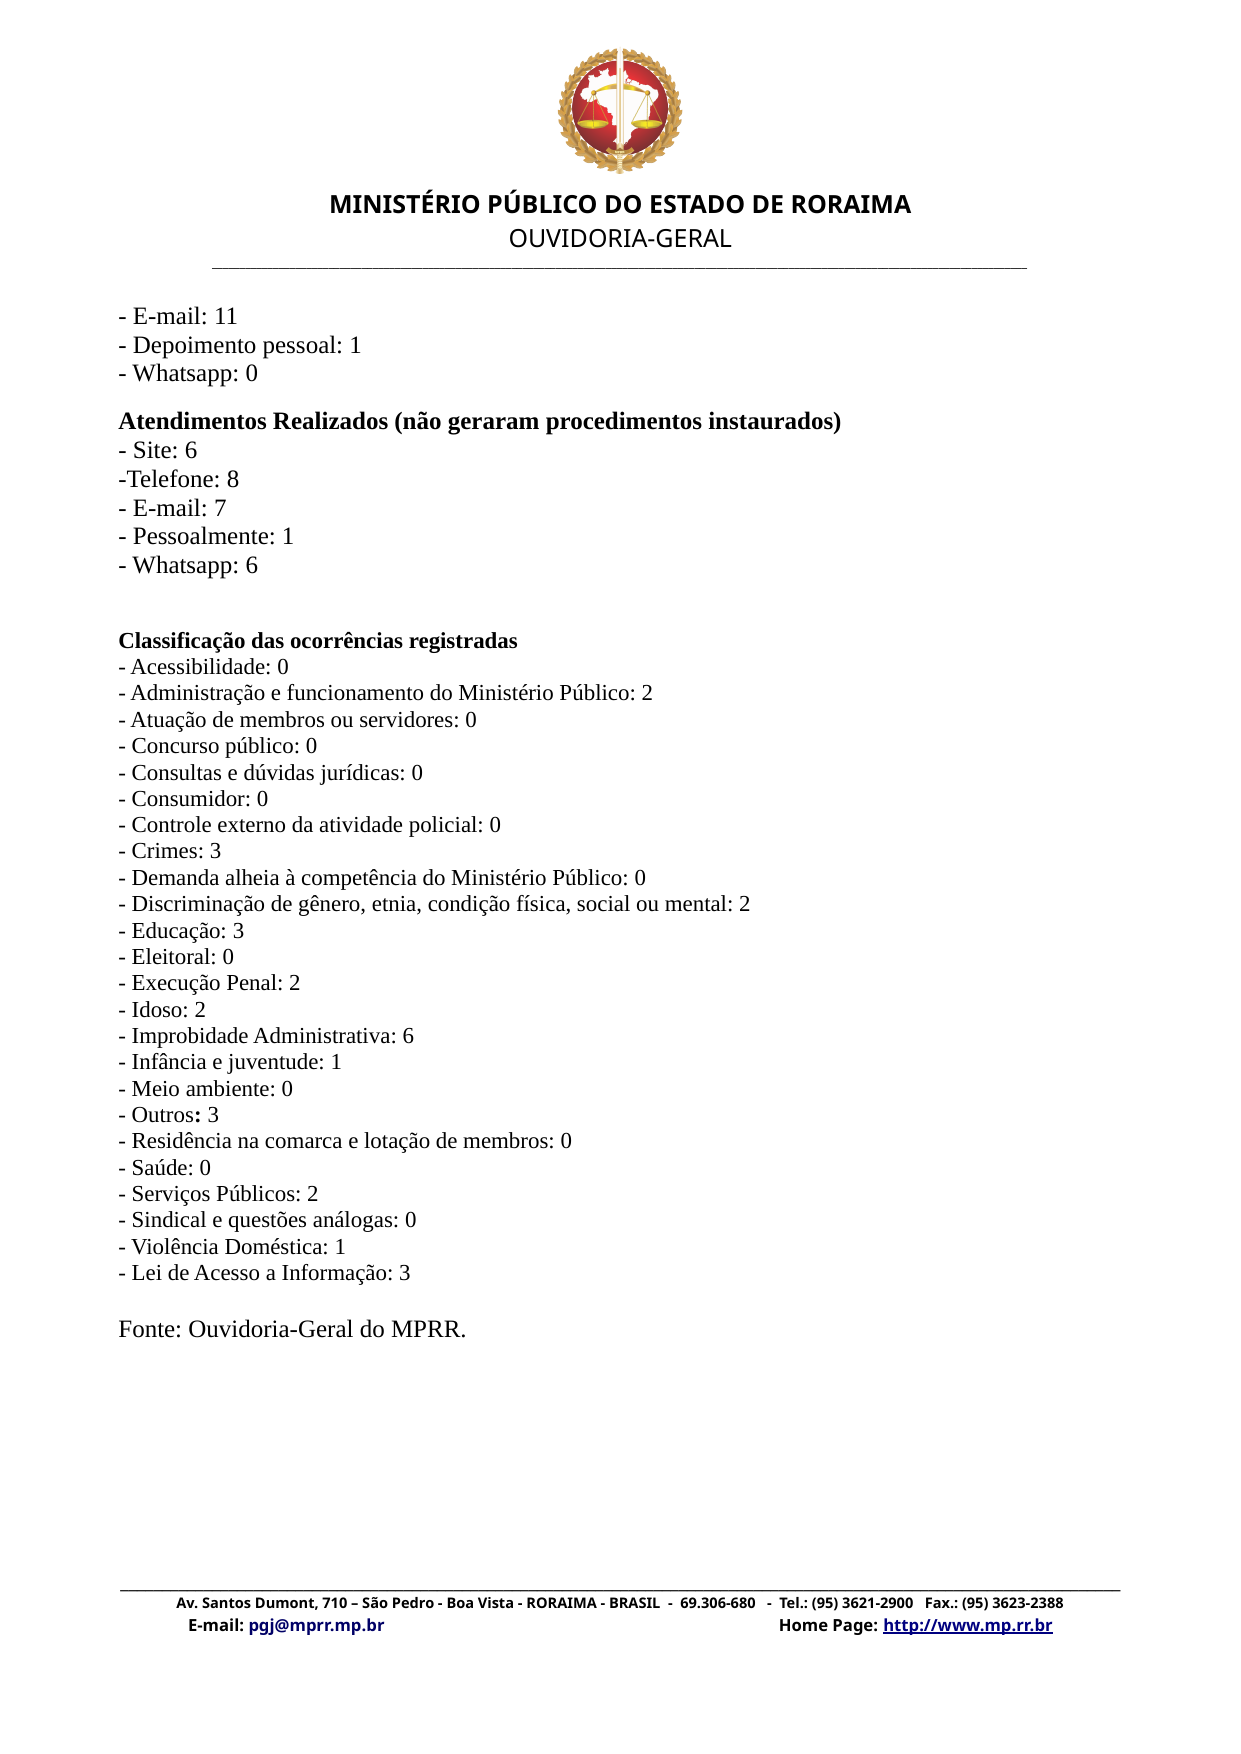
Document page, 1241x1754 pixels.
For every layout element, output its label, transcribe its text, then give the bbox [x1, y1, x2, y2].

text - Improbidade Administrativa: 6 [118, 1022, 1122, 1048]
text - Serviços Públicos: 2 [118, 1180, 1122, 1207]
text - Discriminação de gênero, etnia, condição física, social ou mental: 2 [118, 890, 1122, 917]
text - Residência na comarca e lotação de membros: 0 [118, 1127, 1122, 1154]
text - Infância e juventude: 1 [118, 1048, 1122, 1075]
text - Meio ambiente: 0 [118, 1075, 1122, 1101]
text - Outros: 3 [118, 1101, 1122, 1127]
text - E-mail: 7 [118, 493, 1122, 521]
text - Consultas e dúvidas jurídicas: 0 [118, 758, 1122, 785]
text - Acessibilidade: 0 [118, 653, 1122, 679]
text - Saúde: 0 [118, 1154, 1122, 1180]
text -Telefone: 8 [118, 464, 1122, 493]
text - Consumidor: 0 [118, 785, 1122, 811]
text - Demanda alheia à competência do Ministério Público: 0 [118, 864, 1122, 890]
text - Educação: 3 [118, 917, 1122, 943]
text - Site: 6 [118, 435, 1122, 464]
text - Whatsapp: 6 [118, 550, 1122, 579]
text - Pessoalmente: 1 [118, 521, 1122, 550]
text - Idoso: 2 [118, 996, 1122, 1022]
text - Execução Penal: 2 [118, 969, 1122, 996]
text - Atuação de membros ou servidores: 0 [118, 706, 1122, 732]
text - Violência Doméstica: 1 [118, 1233, 1122, 1259]
text - Sindical e questões análogas: 0 [118, 1207, 1122, 1233]
text Fonte: Ouvidoria-Geral do MPRR. [118, 1314, 1122, 1343]
text - E-mail: 11 [118, 301, 1122, 330]
text - Concurso público: 0 [118, 732, 1122, 758]
text - Lei de Acesso a Informação: 3 [118, 1259, 1122, 1286]
text - Crimes: 3 [118, 838, 1122, 864]
text Atendimentos Realizados (não geraram procedimentos instaurados) [118, 406, 1122, 435]
text - Depoimento pessoal: 1 [118, 330, 1122, 358]
text - Administração e funcionamento do Ministério Público: 2 [118, 679, 1122, 706]
picture [557, 46, 683, 174]
text - Controle externo da atividade policial: 0 [118, 811, 1122, 838]
text Classificação das ocorrências registradas [118, 627, 1122, 653]
text - Eleitoral: 0 [118, 943, 1122, 969]
text - Whatsapp: 0 [118, 358, 1122, 387]
